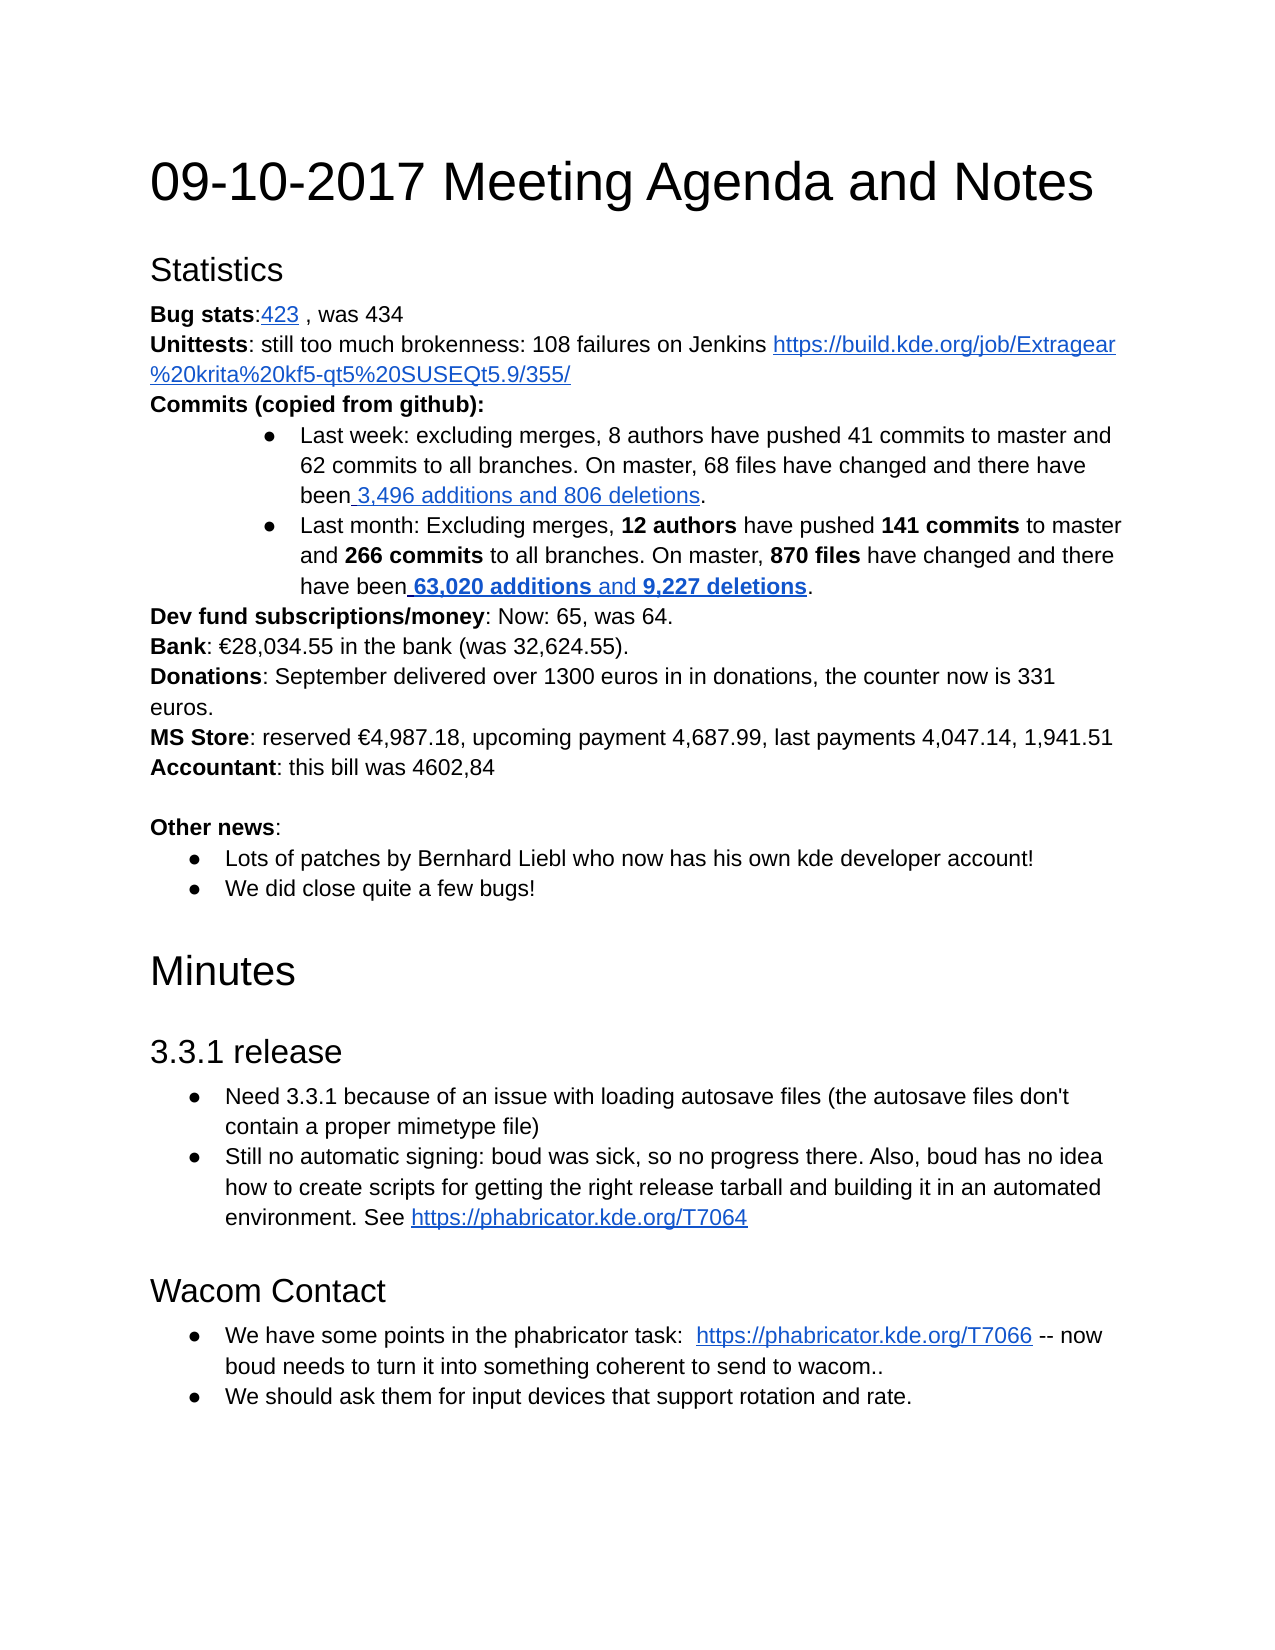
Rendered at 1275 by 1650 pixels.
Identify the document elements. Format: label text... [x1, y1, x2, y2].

text Dev fund subscriptions/money: Now: 65, was 64. [150, 603, 1125, 629]
title 09-10-2017 Meeting Agenda and Notes [150, 150, 1125, 212]
text Unittests: still too much brokenness: 108 failures on Jenkins https://build.kde.org/job/Extragear%20krita%20kf5-qt5%20SUSEQt5.9/355/ [150, 331, 1125, 387]
subtitle Minutes [150, 947, 1125, 994]
text Bug stats:423 , was 434 [150, 301, 1125, 327]
list Still no automatic signing: boud was sick, so no progress there. Also, boud has no idea how to create scripts for getting the right release tarball and building it in an automated environment. See https://phabricator.kde.org/T7064 [187, 1143, 1125, 1230]
text Other news: [150, 814, 1125, 841]
subtitle Wacom Contact [150, 1271, 1125, 1310]
list Lots of patches by Bernhard Liebl who now has his own kde developer account! [187, 844, 1125, 871]
text Donations: September delivered over 1300 euros in in donations, the counter now is 331 euros. [150, 663, 1125, 720]
text Accountant: this bill was 4602,84 [150, 754, 1125, 780]
list We did close quite a few bugs! [187, 875, 1125, 901]
list We should ask them for input devices that support rotation and rate. [187, 1383, 1125, 1409]
list Last month: Excluding merges, 12 authors have pushed 141 commits to master and 266 commits to all branches. On master, 870 files have changed and there have been 63,020 additions and 9,227 deletions. [262, 512, 1125, 599]
text Bank: €28,034.55 in the bank (was 32,624.55). [150, 633, 1125, 659]
text MS Store: reserved €4,987.18, upcoming payment 4,687.99, last payments 4,047.14, 1,941.51 [150, 724, 1125, 750]
subtitle 3.3.1 release [150, 1032, 1125, 1070]
text Commits (copied from github): [150, 391, 1125, 418]
list Last week: excluding merges, 8 authors have pushed 41 commits to master and 62 commits to all branches. On master, 68 files have changed and there have been 3,496 additions and 806 deletions. [262, 422, 1125, 508]
list Need 3.3.1 because of an issue with loading autosave files (the autosave files don't contain a proper mimetype file) [187, 1083, 1125, 1139]
list We have some points in the phabricator task: https://phabricator.kde.org/T7066 -- now boud needs to turn it into something coherent to send to wacom.. [187, 1322, 1125, 1379]
subtitle Statistics [150, 250, 1125, 288]
